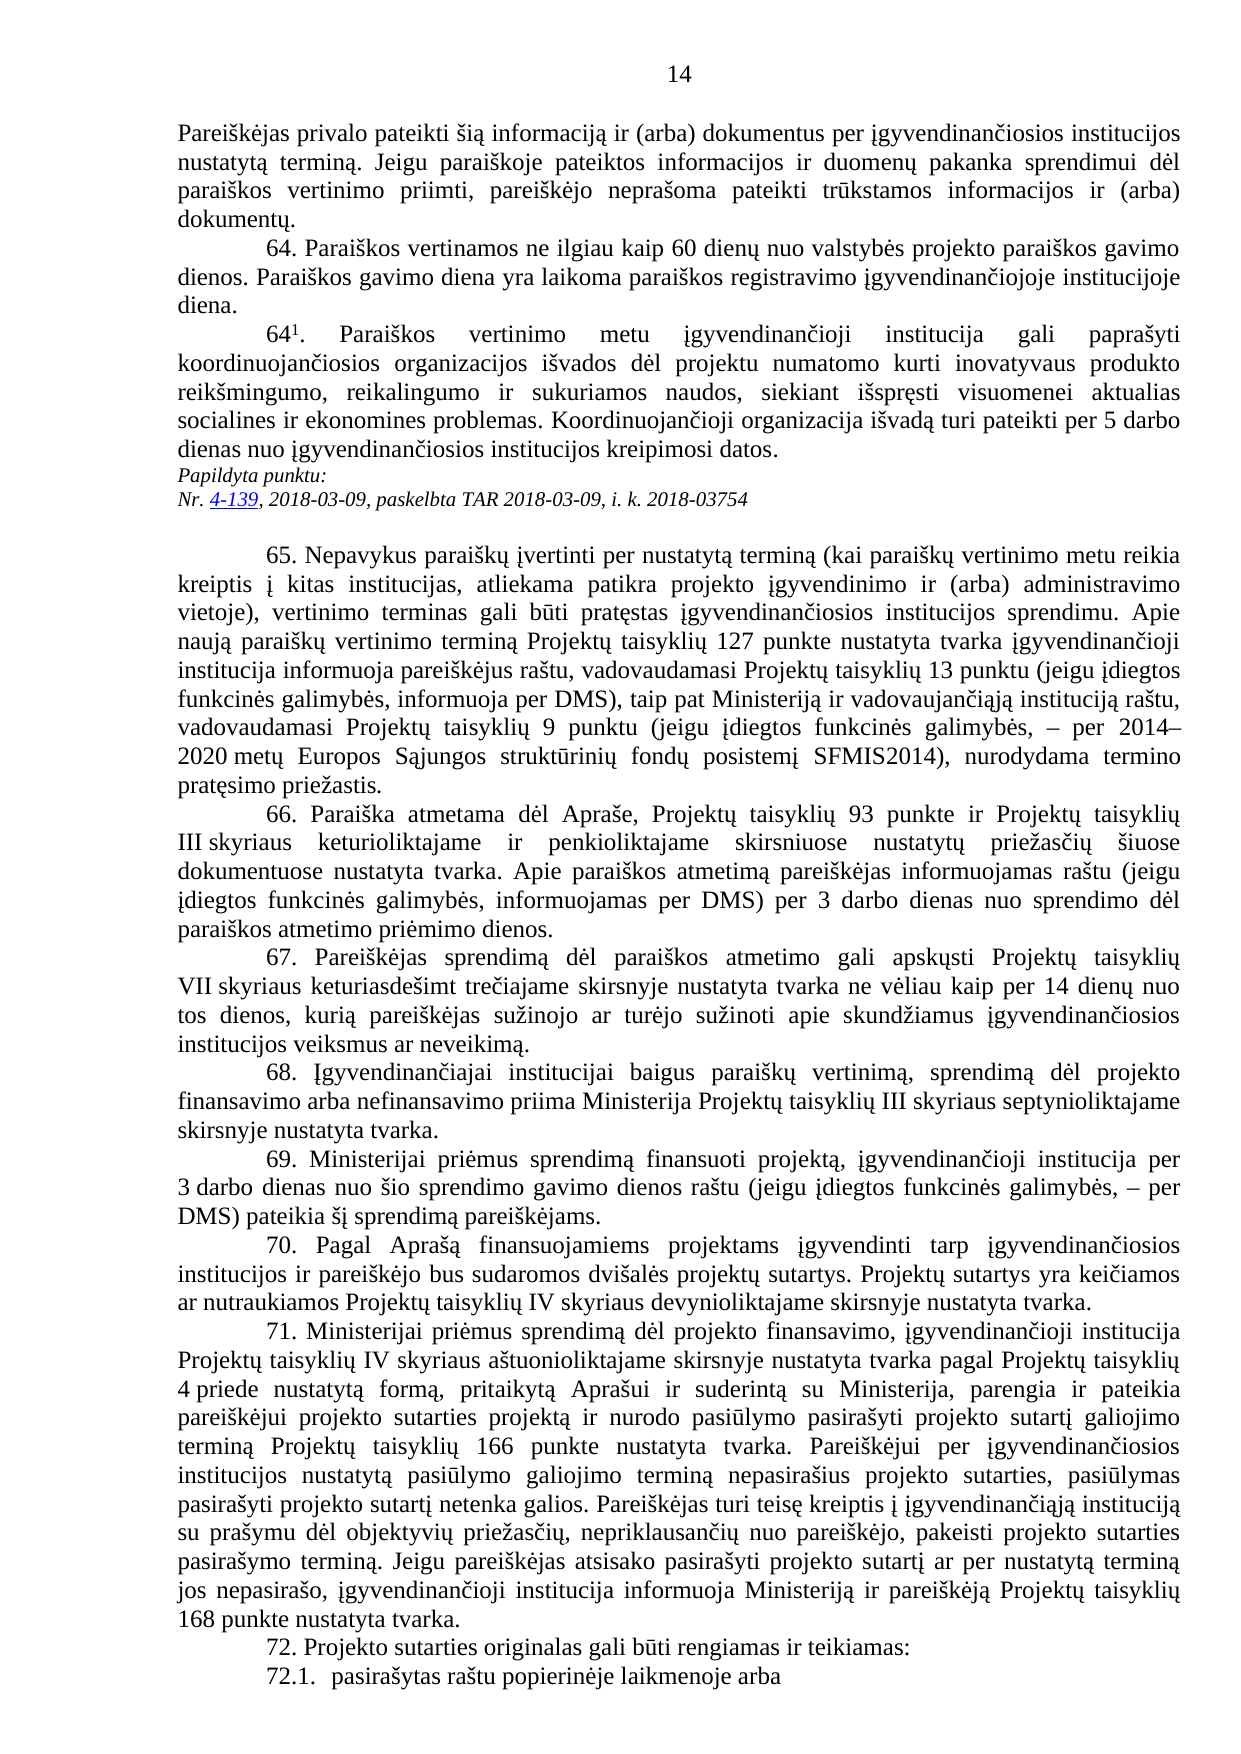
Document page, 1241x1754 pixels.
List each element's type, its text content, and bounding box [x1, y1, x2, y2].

text 70. Pagal Aprašą finansuojamiems projektams įgyvendinti tarp įgyvendinančiosios institucijos ir pareiškėjo bus sudaromos dvišalės projektų sutartys. Projektų sutartys yra keičiamos ar nutraukiamos Projektų taisyklių IV skyriaus devynioliktajame skirsnyje nustatyta tvarka. [177, 1230, 1181, 1316]
text 72. Projekto sutarties originalas gali būti rengiamas ir teikiamas: [177, 1632, 1181, 1661]
text 641. Paraiškos vertinimo metu įgyvendinančioji institucija gali paprašyti koordinuojančiosios organizacijos išvados dėl projektu numatomo kurti inovatyvaus produkto reikšmingumo, reikalingumo ir sukuriamos naudos, siekiant išspręsti visuomenei aktualias socialines ir ekonomines problemas. Koordinuojančioji organizacija išvadą turi pateikti per 5 darbo dienas nuo įgyvendinančiosios institucijos kreipimosi datos. [177, 319, 1181, 463]
text 68. Įgyvendinančiajai institucijai baigus paraiškų vertinimą, sprendimą dėl projekto finansavimo arba nefinansavimo priima Ministerija Projektų taisyklių III skyriaus septynioliktajame skirsnyje nustatyta tvarka. [177, 1057, 1181, 1144]
text Papildyta punktu: [177, 463, 1181, 487]
text 71. Ministerijai priėmus sprendimą dėl projekto finansavimo, įgyvendinančioji institucija Projektų taisyklių IV skyriaus aštuonioliktajame skirsnyje nustatyta tvarka pagal Projektų taisyklių 4 priede nustatytą formą, pritaikytą Aprašui ir suderintą su Ministerija, parengia ir pateikia pareiškėjui projekto sutarties projektą ir nurodo pasiūlymo pasirašyti projekto sutartį galiojimo terminą Projektų taisyklių 166 punkte nustatyta tvarka. Pareiškėjui per įgyvendinančiosios institucijos nustatytą pasiūlymo galiojimo terminą nepasirašius projekto sutarties, pasiūlymas pasirašyti projekto sutartį netenka galios. Pareiškėjas turi teisę kreiptis į įgyvendinančiąją instituciją su prašymu dėl objektyvių priežasčių, nepriklausančių nuo pareiškėjo, pakeisti projekto sutarties pasirašymo terminą. Jeigu pareiškėjas atsisako pasirašyti projekto sutartį ar per nustatytą terminą jos nepasirašo, įgyvendinančioji institucija informuoja Ministeriją ir pareiškėją Projektų taisyklių 168 punkte nustatyta tvarka. [177, 1316, 1181, 1632]
text 67. Pareiškėjas sprendimą dėl paraiškos atmetimo gali apskųsti Projektų taisyklių VII skyriaus keturiasdešimt trečiajame skirsnyje nustatyta tvarka ne vėliau kaip per 14 dienų nuo tos dienos, kurią pareiškėjas sužinojo ar turėjo sužinoti apie skundžiamus įgyvendinančiosios institucijos veiksmus ar neveikimą. [177, 942, 1181, 1057]
text 69. Ministerijai priėmus sprendimą finansuoti projektą, įgyvendinančioji institucija per 3 darbo dienas nuo šio sprendimo gavimo dienos raštu (jeigu įdiegtos funkcinės galimybės, – per DMS) pateikia šį sprendimą pareiškėjams. [177, 1144, 1181, 1230]
text Nr. 4-139, 2018-03-09, paskelbta TAR 2018-03-09, i. k. 2018-03754 [177, 487, 1181, 511]
text 64. Paraiškos vertinamos ne ilgiau kaip 60 dienų nuo valstybės projekto paraiškos gavimo dienos. Paraiškos gavimo diena yra laikoma paraiškos registravimo įgyvendinančiojoje institucijoje diena. [177, 233, 1181, 319]
text 72.1. pasirašytas raštu popierinėje laikmenoje arba [266, 1661, 1181, 1690]
text Pareiškėjas privalo pateikti šią informaciją ir (arba) dokumentus per įgyvendinančiosios institucijos nustatytą terminą. Jeigu paraiškoje pateiktos informacijos ir duomenų pakanka sprendimui dėl paraiškos vertinimo priimti, pareiškėjo neprašoma pateikti trūkstamos informacijos ir (arba) dokumentų. [177, 118, 1181, 233]
text 66. Paraiška atmetama dėl Apraše, Projektų taisyklių 93 punkte ir Projektų taisyklių III skyriaus keturioliktajame ir penkioliktajame skirsniuose nustatytų priežasčių šiuose dokumentuose nustatyta tvarka. Apie paraiškos atmetimą pareiškėjas informuojamas raštu (jeigu įdiegtos funkcinės galimybės, informuojamas per DMS) per 3 darbo dienas nuo sprendimo dėl paraiškos atmetimo priėmimo dienos. [177, 799, 1181, 942]
text 65. Nepavykus paraiškų įvertinti per nustatytą terminą (kai paraiškų vertinimo metu reikia kreiptis į kitas institucijas, atliekama patikra projekto įgyvendinimo ir (arba) administravimo vietoje), vertinimo terminas gali būti pratęstas įgyvendinančiosios institucijos sprendimu. Apie naują paraiškų vertinimo terminą Projektų taisyklių 127 punkte nustatyta tvarka įgyvendinančioji institucija informuoja pareiškėjus raštu, vadovaudamasi Projektų taisyklių 13 punktu (jeigu įdiegtos funkcinės galimybės, informuoja per DMS), taip pat Ministeriją ir vadovaujančiąją instituciją raštu, vadovaudamasi Projektų taisyklių 9 punktu (jeigu įdiegtos funkcinės galimybės, – per 2014–2020 metų Europos Sąjungos struktūrinių fondų posistemį SFMIS2014), nurodydama termino pratęsimo priežastis. [177, 540, 1181, 799]
